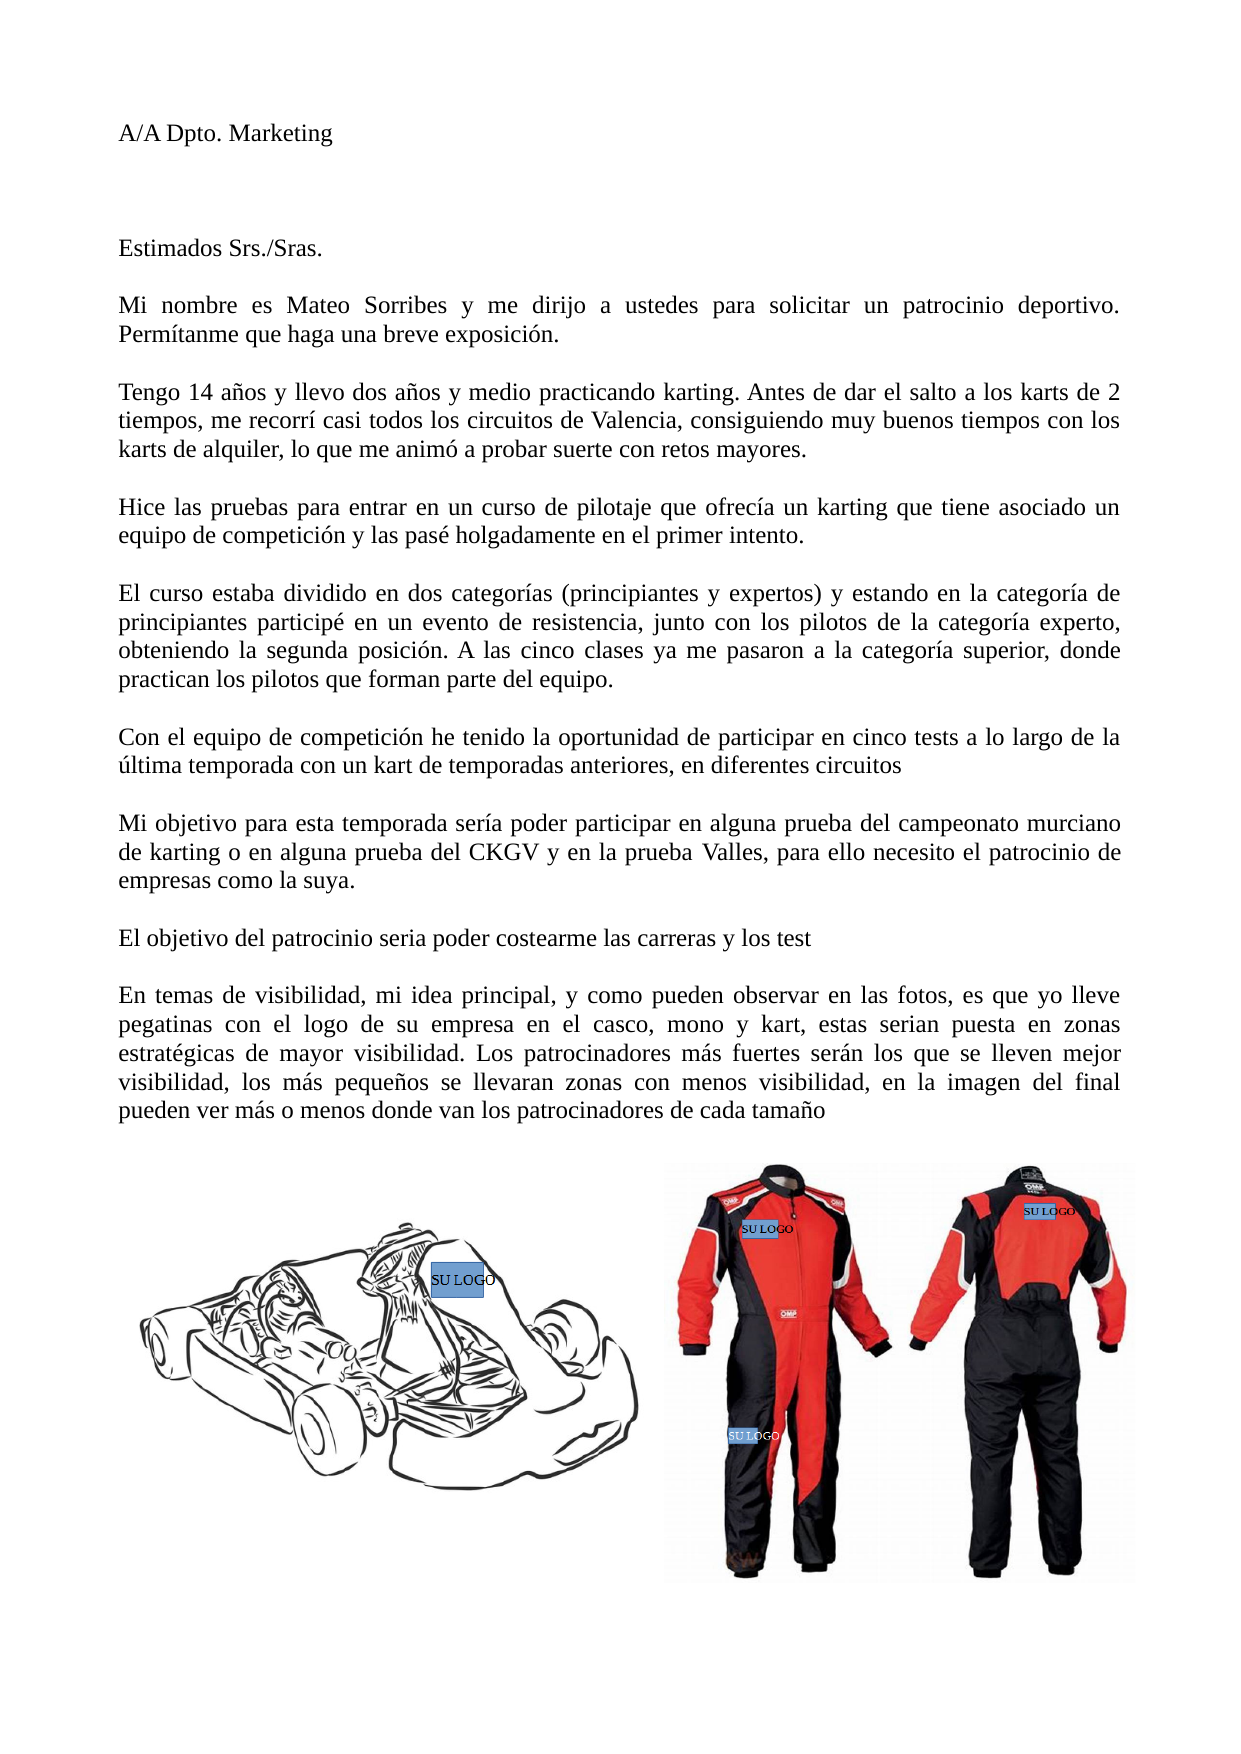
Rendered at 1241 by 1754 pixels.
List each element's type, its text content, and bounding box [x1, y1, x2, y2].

text Mi objetivo para esta temporada sería poder participar en alguna prueba del campeonato murciano de karting o en alguna prueba del CKGV y en la prueba Valles, para ello necesito el patrocinio de empresas como la suya. [118, 808, 1122, 894]
text El objetivo del patrocinio seria poder costearme las carreras y los test [118, 923, 1122, 952]
text Tengo 14 años y llevo dos años y medio practicando karting. Antes de dar el salto a los karts de 2 tiempos, me recorrí casi todos los circuitos de Valencia, consiguiendo muy buenos tiempos con los karts de alquiler, lo que me animó a probar suerte con retos mayores. [118, 377, 1122, 463]
text El curso estaba dividido en dos categorías (principiantes y expertos) y estando en la categoría de principiantes participé en un evento de resistencia, junto con los pilotos de la categoría experto, obteniendo la segunda posición. A las cinco clases ya me pasaron a la categoría superior, donde practican los pilotos que forman parte del equipo. [118, 578, 1122, 693]
text Estimados Srs./Sras. [118, 233, 1122, 262]
text En temas de visibilidad, mi idea principal, y como pueden observar en las fotos, es que yo lleve pegatinas con el logo de su empresa en el casco, mono y kart, estas serian puesta en zonas estratégicas de mayor visibilidad. Los patrocinadores más fuertes serán los que se lleven mejor visibilidad, los más pequeños se llevaran zonas con menos visibilidad, en la imagen del final pueden ver más o menos donde van los patrocinadores de cada tamaño [118, 981, 1122, 1124]
text Hice las pruebas para entrar en un curso de pilotaje que ofrecía un karting que tiene asociado un equipo de competición y las pasé holgadamente en el primer intento. [118, 492, 1122, 549]
picture [123, 1163, 1136, 1583]
text Mi nombre es Mateo Sorribes y me dirijo a ustedes para solicitar un patrocinio deportivo. Permítanme que haga una breve exposición. [118, 291, 1122, 348]
text Con el equipo de competición he tenido la oportunidad de participar en cinco tests a lo largo de la última temporada con un kart de temporadas anteriores, en diferentes circuitos [118, 722, 1122, 779]
text A/A Dpto. Marketing [118, 118, 1122, 147]
